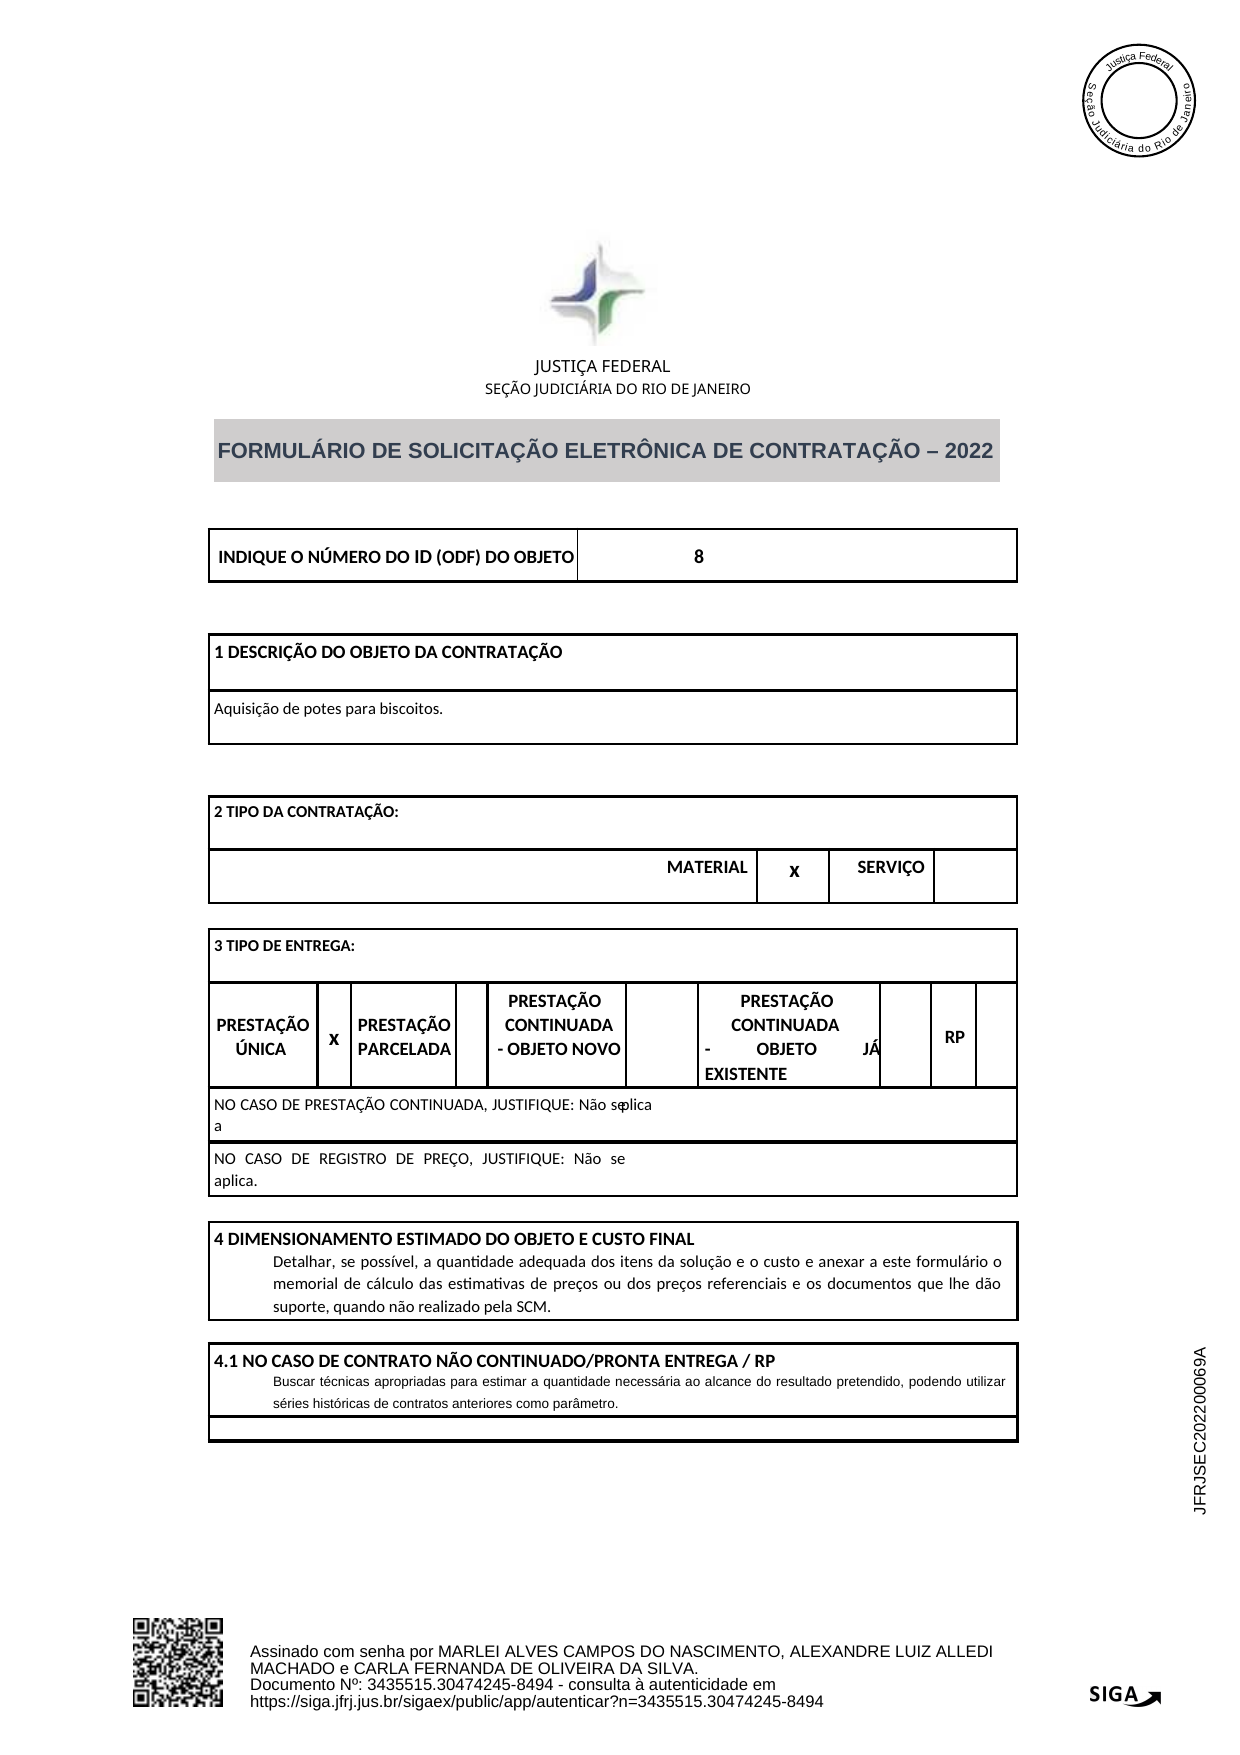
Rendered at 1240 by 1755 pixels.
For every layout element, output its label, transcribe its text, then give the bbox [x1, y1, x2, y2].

subtitle FORMULÁRIO DE SOLICITAÇÃO ELETRÔNICA DE CONTRATAÇÃO – 2022 [214, 438, 1000, 463]
table_cell [935, 851, 1016, 902]
table_cell [934, 692, 1016, 743]
table_cell [977, 984, 1016, 1086]
table_cell [934, 636, 1016, 689]
table_cell SERVIÇO [830, 851, 933, 902]
table_cell [578, 798, 828, 848]
table_cell [578, 583, 828, 633]
table_cell [881, 984, 930, 1086]
table_cell [457, 984, 486, 1086]
table_header [626, 930, 880, 981]
table_cell [880, 1144, 1016, 1194]
table_header [880, 930, 1016, 981]
table_header 4 DIMENSIONAMENTO ESTIMADO DO OBJETO E CUSTO FINAL Detalhar, se possível, a quantidade adequada dos itens da solução e o custo e anexar a este formulário o memorial de cálculo das estimativas de preços ou dos preços referenciais e os documentos que lhe dão suporte, quando não realizado pela SCM. [210, 1223, 1016, 1319]
table_cell PRESTAÇÃO CONTINUADA - OBJETO NOVO [489, 984, 625, 1086]
table_header INDIQUE O NÚMERO DO ID (ODF) DO OBJETO [210, 530, 577, 580]
table_cell [210, 1418, 1016, 1439]
table_cell NO CASO DE REGISTRO DE PREÇO, JUSTIFIQUE: Não se aplica. [210, 1144, 626, 1194]
table_cell [578, 692, 828, 743]
table_cell [934, 745, 1017, 795]
table_cell [209, 583, 577, 633]
table_cell [627, 984, 697, 1086]
table_cell [578, 636, 828, 689]
table_cell [829, 745, 934, 795]
table_header [934, 530, 1016, 580]
table_cell NO CASO DE PRESTAÇÃO CONTINUADA, JUSTIFIQUE: Não se a [210, 1089, 626, 1140]
table_cell [934, 583, 1017, 633]
table_cell [209, 745, 577, 795]
table_cell PRESTAÇÃO ÚNICA [210, 984, 316, 1086]
table_cell [626, 1144, 880, 1194]
table_cell x [758, 851, 828, 902]
table_header 3 TIPO DE ENTREGA: [210, 930, 626, 981]
table_cell 2 TIPO DA CONTRATAÇÃO: [210, 798, 577, 848]
table_cell [829, 798, 934, 848]
table_cell Aquisição de potes para biscoitos. [210, 692, 577, 743]
table_cell [934, 798, 1016, 848]
table_cell MATERIAL [578, 851, 756, 902]
table_cell x [319, 984, 350, 1086]
table_cell 1 DESCRIÇÃO DO OBJETO DA CONTRATAÇÃO [210, 636, 577, 689]
table_header [829, 530, 934, 580]
table_cell [578, 745, 828, 795]
table_header 4.1 NO CASO DE CONTRATO NÃO CONTINUADO/PRONTA ENTREGA / RP Buscar técnicas apropriadas para estimar a quantidade necessária ao alcance do resultado pretendido, podendo utilizar séries históricas de contratos anteriores como parâmetro. [210, 1345, 1016, 1414]
table_cell [210, 851, 577, 902]
table_cell PRESTAÇÃO PARCELADA [352, 984, 455, 1086]
table_cell PRESTAÇÃO CONTINUADA - OBJETO JÁ EXISTENTE [699, 984, 879, 1086]
text JUSTIÇA FEDERAL [214, 355, 996, 377]
text SEÇÃO JUDICIÁRIA DO RIO DE JANEIRO [240, 379, 1000, 399]
table_header 8 [578, 530, 828, 580]
table_cell [829, 583, 934, 633]
table_cell [829, 692, 934, 743]
table_cell plica [626, 1089, 880, 1140]
table_cell [829, 636, 934, 689]
table_cell RP [932, 984, 975, 1086]
table_cell [880, 1089, 1016, 1140]
